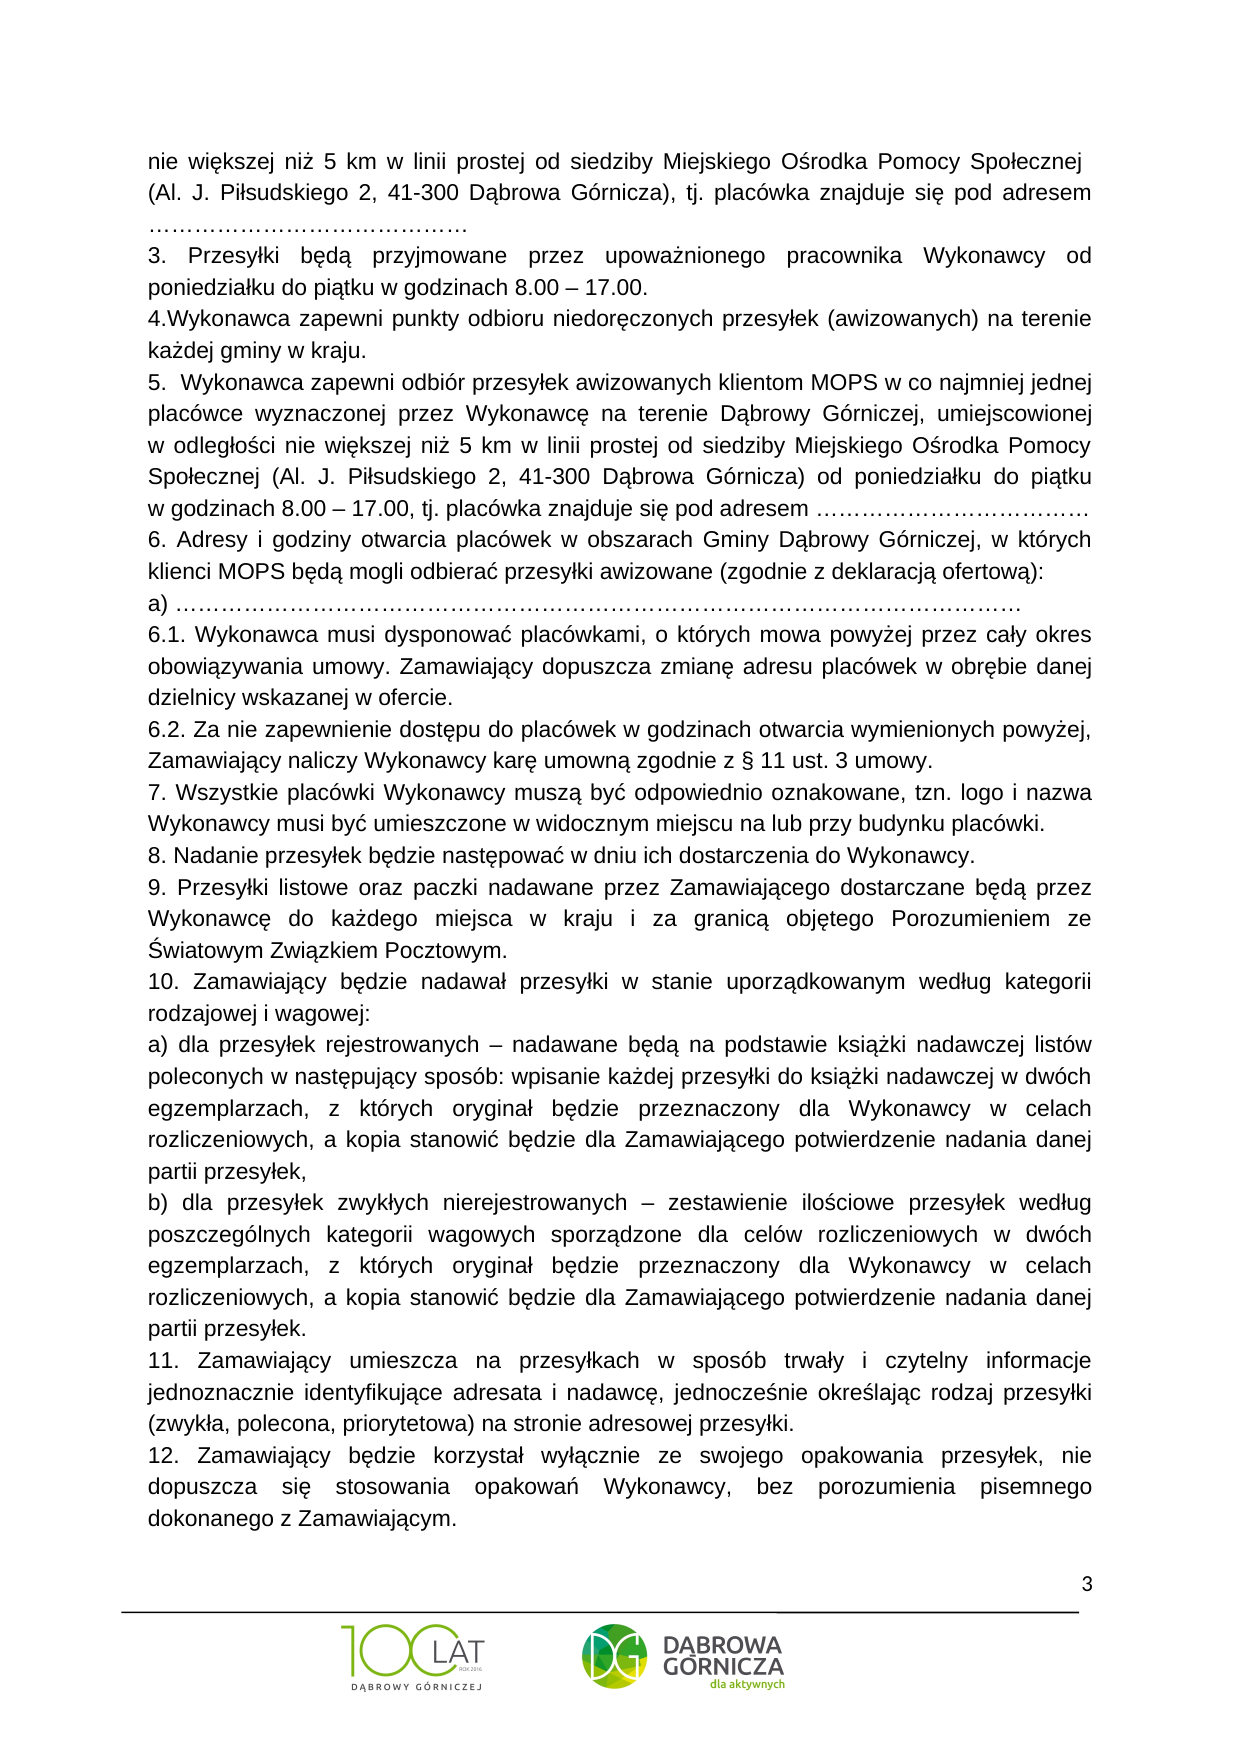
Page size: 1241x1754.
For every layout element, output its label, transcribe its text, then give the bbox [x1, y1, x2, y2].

text 10. Zamawiający będzie nadawał przesyłki w stanie uporządkowanym według kategorii rodzajowej i wagowej: [148, 968, 1093, 1026]
text 4.Wykonawca zapewni punkty odbioru niedoręczonych przesyłek (awizowanych) na terenie każdej gminy w kraju. [148, 305, 1093, 363]
text 12. Zamawiający będzie korzystał wyłącznie ze swojego opakowania przesyłek, nie dopuszcza się stosowania opakowań Wykonawcy, bez porozumienia pisemnego dokonanego z Zamawiającym. [148, 1442, 1093, 1531]
text 11. Zamawiający umieszcza na przesyłkach w sposób trwały i czytelny informacje jednoznacznie identyfikujące adresata i nadawcę, jednocześnie określając rodzaj przesyłki (zwykła, polecona, priorytetowa) na stronie adresowej przesyłki. [148, 1347, 1093, 1436]
text 6. Adresy i godziny otwarcia placówek w obszarach Gminy Dąbrowy Górniczej, w których klienci MOPS będą mogli odbierać przesyłki awizowane (zgodnie z deklaracją ofertową): [148, 526, 1093, 584]
picture [340, 1623, 790, 1695]
text 3. Przesyłki będą przyjmowane przez upoważnionego pracownika Wykonawcy od poniedziałku do piątku w godzinach 8.00 – 17.00. [148, 242, 1093, 300]
text 5. Wykonawca zapewni odbiór przesyłek awizowanych klientom MOPS w co najmniej jednej placówce wyznaczonej przez Wykonawcę na terenie Dąbrowy Górniczej, umiejscowionej w odległości nie większej niż 5 km w linii prostej od siedziby Miejskiego Ośrodka Pomocy Społecznej (Al. J. Piłsudskiego 2, 41-300 Dąbrowa Górnicza) od poniedziałku do piątku w godzinach 8.00 – 17.00, tj. placówka znajduje się pod adresem ……………………………… [148, 368, 1093, 521]
text nie większej niż 5 km w linii prostej od siedziby Miejskiego Ośrodka Pomocy Społecznej (Al. J. Piłsudskiego 2, 41-300 Dąbrowa Górnicza), tj. placówka znajduje się pod adresem …………………………………… [148, 148, 1093, 237]
text 6.2. Za nie zapewnienie dostępu do placówek w godzinach otwarcia wymienionych powyżej, Zamawiający naliczy Wykonawcy karę umowną zgodnie z § 11 ust. 3 umowy. [148, 716, 1093, 774]
text 6.1. Wykonawca musi dysponować placówkami, o których mowa powyżej przez cały okres obowiązywania umowy. Zamawiający dopuszcza zmianę adresu placówek w obrębie danej dzielnicy wskazanej w ofercie. [148, 621, 1093, 711]
text 7. Wszystkie placówki Wykonawcy muszą być odpowiednio oznakowane, tzn. logo i nazwa Wykonawcy musi być umieszczone w widocznym miejscu na lub przy budynku placówki. [148, 779, 1093, 837]
text 9. Przesyłki listowe oraz paczki nadawane przez Zamawiającego dostarczane będą przez Wykonawcę do każdego miejsca w kraju i za granicą objętego Porozumieniem ze Światowym Związkiem Pocztowym. [148, 873, 1093, 963]
text a) ………………………………………………………………………………………………… [148, 589, 1093, 616]
text a) dla przesyłek rejestrowanych – nadawane będą na podstawie książki nadawczej listów poleconych w następujący sposób: wpisanie każdej przesyłki do książki nadawczej w dwóch egzemplarzach, z których oryginał będzie przeznaczony dla Wykonawcy w celach rozliczeniowych, a kopia stanowić będzie dla Zamawiającego potwierdzenie nadania danej partii przesyłek, [148, 1031, 1093, 1184]
text b) dla przesyłek zwykłych nierejestrowanych – zestawienie ilościowe przesyłek według poszczególnych kategorii wagowych sporządzone dla celów rozliczeniowych w dwóch egzemplarzach, z których oryginał będzie przeznaczony dla Wykonawcy w celach rozliczeniowych, a kopia stanowić będzie dla Zamawiającego potwierdzenie nadania danej partii przesyłek. [148, 1189, 1093, 1342]
text 8. Nadanie przesyłek będzie następować w dniu ich dostarczenia do Wykonawcy. [148, 842, 1093, 868]
